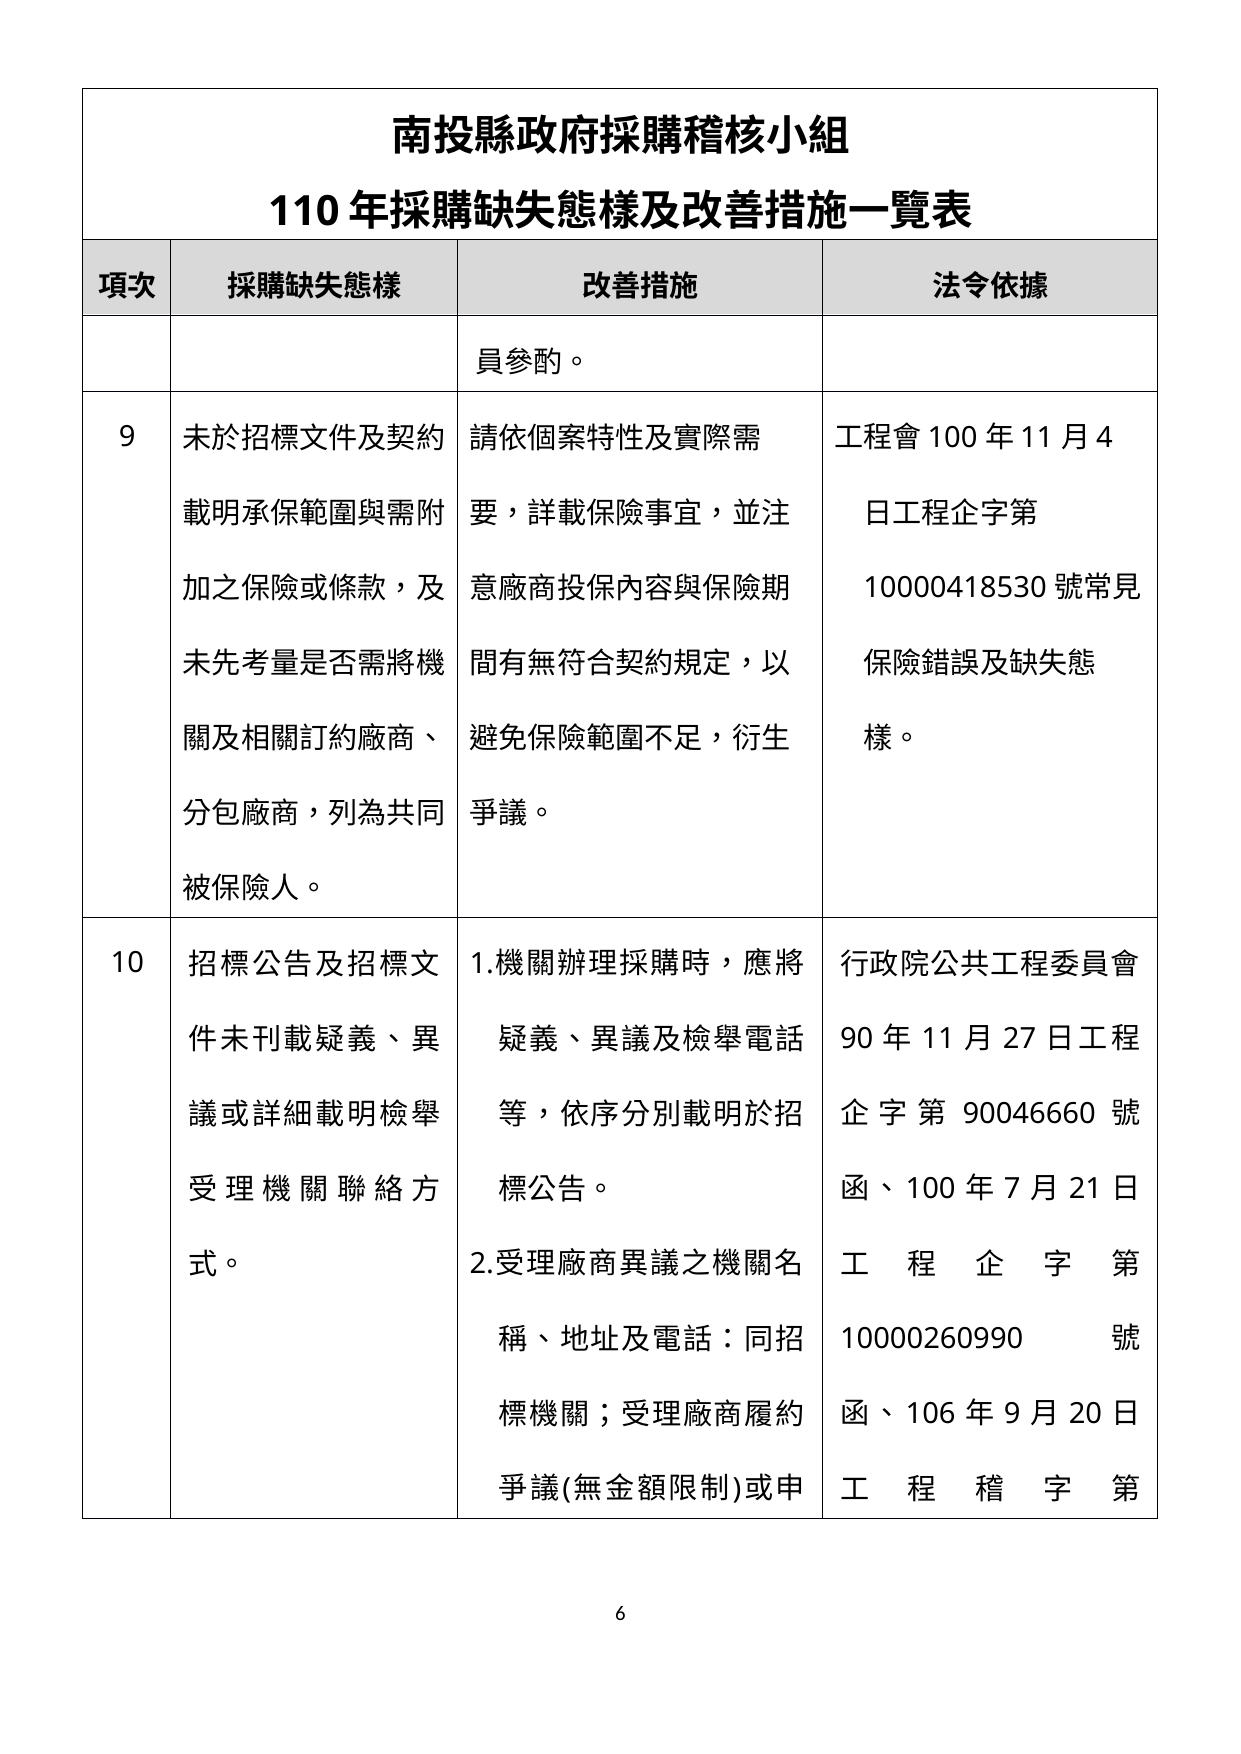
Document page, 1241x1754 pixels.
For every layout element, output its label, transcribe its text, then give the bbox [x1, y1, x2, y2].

table_header 南投縣政府採購稽核小組 110年採購缺失態樣及改善措施一覽表 [83, 89, 1157, 238]
table_cell [171, 316, 457, 391]
table_cell 請依個案特性及實際需要，詳載保險事宜，並注意廠商投保內容與保險期間有無符合契約規定，以避免保險範圍不足，衍生爭議。 [458, 392, 822, 917]
table_cell 法令依據 [823, 240, 1157, 314]
table_cell 行政院公共工程委員會90年11月27日工程企字第90046660號函、100年7月21日工程企字第10000260990號函、106年9月20日工程稽字第 [823, 918, 1157, 1518]
table_cell [823, 316, 1157, 391]
table_cell 採購缺失態樣 [171, 240, 457, 314]
table_cell 1.機關辦理採購時，應將疑義、異議及檢舉電話等，依序分別載明於招標公告。 2.受理廠商異議之機關名稱、地址及電話：同招標機關；受理廠商履約爭議(無金額限制)或申 [458, 918, 822, 1518]
table_cell [83, 316, 170, 391]
table_cell 工程會100 年11 月4日工程企字第10000418530 號常見保險錯誤及缺失態樣。 [823, 392, 1157, 917]
table_cell 未於招標文件及契約載明承保範圍與需附加之保險或條款，及未先考量是否需將機關及相關訂約廠商、分包廠商，列為共同被保險人。 [171, 392, 457, 917]
table_cell 10 [83, 918, 170, 1518]
table_cell 招標公告及招標文件未刊載疑義、異議或詳細載明檢舉受理機關聯絡方式。 [171, 918, 457, 1518]
table_cell 9 [83, 392, 170, 917]
table_cell 員參酌。 [458, 316, 822, 391]
table_cell 項次 [83, 240, 170, 314]
table_cell 改善措施 [458, 240, 822, 314]
